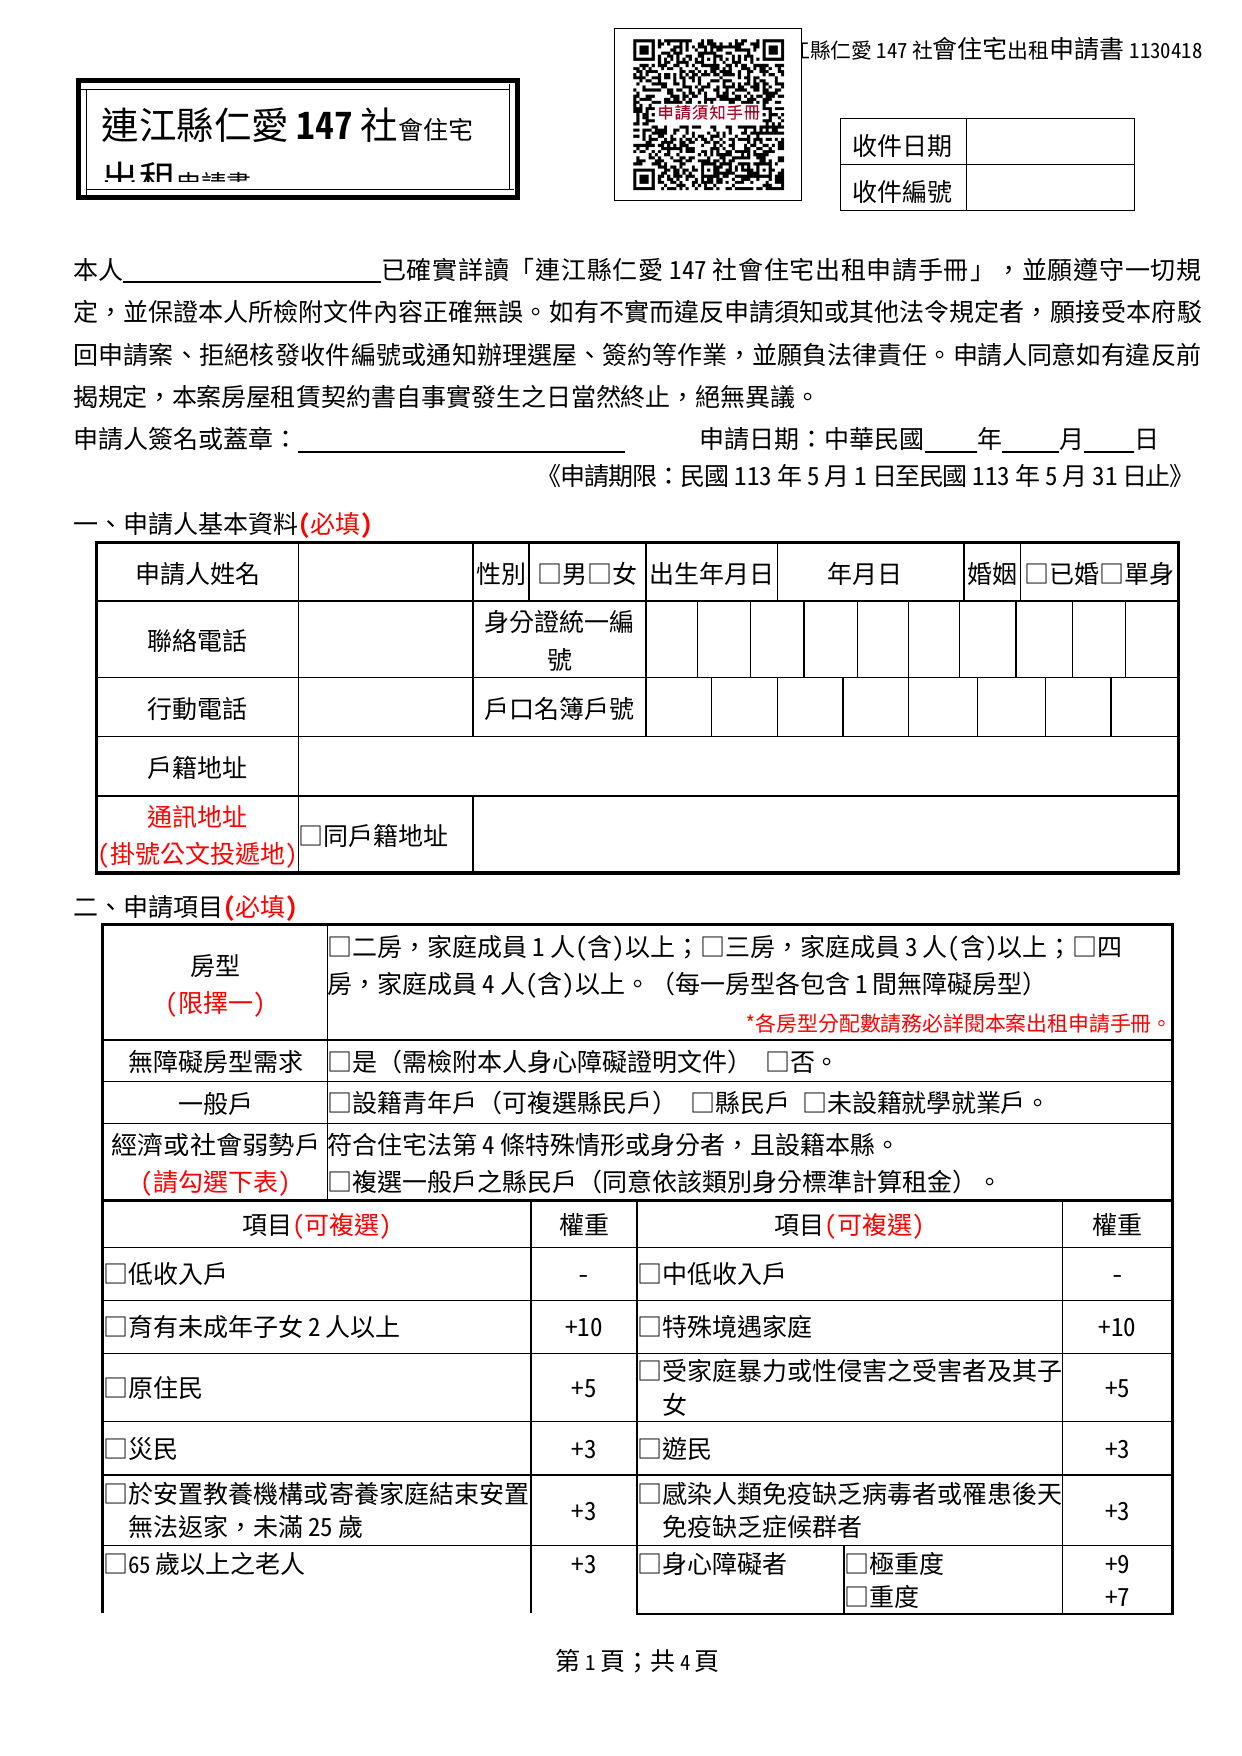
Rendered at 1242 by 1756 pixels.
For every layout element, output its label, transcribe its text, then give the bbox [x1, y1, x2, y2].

table_cell +9 +7 [1063, 1546, 1171, 1613]
table_cell +5 [532, 1354, 636, 1421]
table_cell 通訊地址 (掛號公文投遞地) [98, 797, 298, 871]
table_header [967, 119, 1134, 164]
table_cell [858, 602, 908, 677]
table_cell 收件編號 [841, 165, 966, 210]
table_cell □設籍青年戶（可複選縣民戶） □縣民戶 □未設籍就學就業戶。 [328, 1082, 1171, 1122]
table_cell +10 [532, 1301, 636, 1353]
table_cell □同戶籍地址 [299, 797, 472, 871]
table_header [299, 544, 472, 600]
picture [630, 36, 787, 193]
text 申請人簽名或蓋章： 申請日期：中華民國 年 月 日 [73, 420, 1202, 456]
text 連江縣仁愛147社會住宅 [102, 96, 494, 150]
table_cell □65歲以上之老人 [104, 1546, 530, 1613]
table_cell +5 [1063, 1354, 1171, 1421]
table_cell [474, 797, 1177, 871]
table_cell [960, 602, 1015, 677]
table_cell +3 [532, 1546, 636, 1613]
table_cell 戶籍地址 [98, 737, 298, 795]
table_cell □於安置教養機構或寄養家庭結束安置無法返家，未滿25歲 [104, 1476, 530, 1545]
table_cell □中低收入戶 [638, 1248, 1062, 1299]
table_cell □特殊境遇家庭 [638, 1301, 1062, 1353]
table_cell [805, 602, 857, 677]
table_cell □遊民 [638, 1422, 1062, 1474]
table_cell □身心障礙者 [638, 1546, 843, 1613]
table_cell [751, 602, 803, 677]
table_cell □低收入戶 [104, 1248, 530, 1299]
table_cell 行動電話 [98, 678, 298, 736]
table_cell +10 [1063, 1301, 1171, 1353]
table_header 房型 (限擇一) [104, 926, 327, 1039]
table_cell +3 [1063, 1476, 1171, 1545]
table_cell [299, 602, 472, 677]
table_cell [844, 678, 908, 736]
table_cell [1126, 602, 1177, 677]
table_header 出生年月日 [647, 544, 777, 600]
table_cell 戶口名簿戶號 [474, 678, 645, 736]
table_cell □原住民 [104, 1354, 530, 1421]
table_cell 權重 [532, 1202, 636, 1246]
table_cell [647, 678, 711, 736]
table_cell [698, 602, 750, 677]
table_cell - [532, 1248, 636, 1299]
table_cell □極重度 □重度 [845, 1546, 1062, 1613]
table_header 收件日期 [841, 119, 966, 164]
table_cell 一般戶 [104, 1082, 327, 1122]
table_cell 身分證統一編號 [474, 602, 645, 677]
table_cell [299, 678, 472, 736]
text 二、申請項目(必填) [73, 887, 1202, 923]
table_header 申請人姓名 [98, 544, 298, 600]
table_cell [712, 678, 777, 736]
table_cell 項目(可複選) [638, 1202, 1062, 1246]
table_header □二房，家庭成員1人(含)以上；□三房，家庭成員3人(含)以上；□四房，家庭成員4人(含)以上。（每一房型各包含1間無障礙房型） *各房型分配數請務必詳閱本案出租申請手冊。 [328, 926, 1171, 1039]
table_cell □育有未成年子女2人以上 [104, 1301, 530, 1353]
table_header □男□女 [530, 544, 645, 600]
table_cell [1017, 602, 1072, 677]
table_cell [647, 602, 697, 677]
table_cell [1112, 678, 1177, 736]
subtitle 一、申請人基本資料(必填) [73, 505, 1202, 541]
table_cell □災民 [104, 1422, 530, 1474]
table_cell □是（需檢附本人身心障礙證明文件） □否。 [328, 1041, 1171, 1081]
table_cell +3 [532, 1422, 636, 1474]
table_header 婚姻 [965, 544, 1020, 600]
table_cell [299, 737, 1177, 795]
table_cell 項目(可複選) [104, 1202, 530, 1246]
table_cell 權重 [1063, 1202, 1171, 1246]
table_header □已婚□單身 [1021, 544, 1177, 600]
table_cell [778, 678, 842, 736]
table_cell [967, 165, 1134, 210]
table_cell [1073, 602, 1125, 677]
table_cell 經濟或社會弱勢戶 (請勾選下表) [104, 1124, 327, 1199]
table_cell 聯絡電話 [98, 602, 298, 677]
subtitle 本人 已確實詳讀「連江縣仁愛147社會住宅出租申請手冊」，並願遵守一切規定，並保證本人所檢附文件內容正確無誤。如有不實而違反申請須知或其他法令規定者，願接受本府駁回申請案、拒絕核發收件編號或通知辦理選屋、簽約等作業，並願負法律責任。申請人同意如有違反前揭規定，本案房屋租賃契約書自事實發生之日當然終止，絕無異議。 [73, 250, 1202, 414]
table_cell □感染人類免疫缺乏病毒者或罹患後天免疫缺乏症候群者 [638, 1476, 1062, 1545]
table_cell +3 [532, 1476, 636, 1545]
table_cell 無障礙房型需求 [104, 1041, 327, 1081]
table_cell □受家庭暴力或性侵害之受害者及其子女 [638, 1354, 1062, 1421]
table_cell [909, 602, 959, 677]
table_cell +3 [1063, 1422, 1171, 1474]
table_cell [1046, 678, 1110, 736]
table_cell [909, 678, 977, 736]
text 出租申請書 [102, 150, 494, 182]
table_cell - [1063, 1248, 1171, 1299]
table_cell [978, 678, 1045, 736]
table_header 性別 [474, 544, 528, 600]
text 《申請期限：民國113年5月1日至民國113年5月31日止》 [73, 456, 1202, 492]
table_header 年月日 [778, 544, 963, 600]
table_cell 符合住宅法第4條特殊情形或身分者，且設籍本縣。 □複選一般戶之縣民戶（同意依該類別身分標準計算租金）。 [328, 1124, 1171, 1199]
